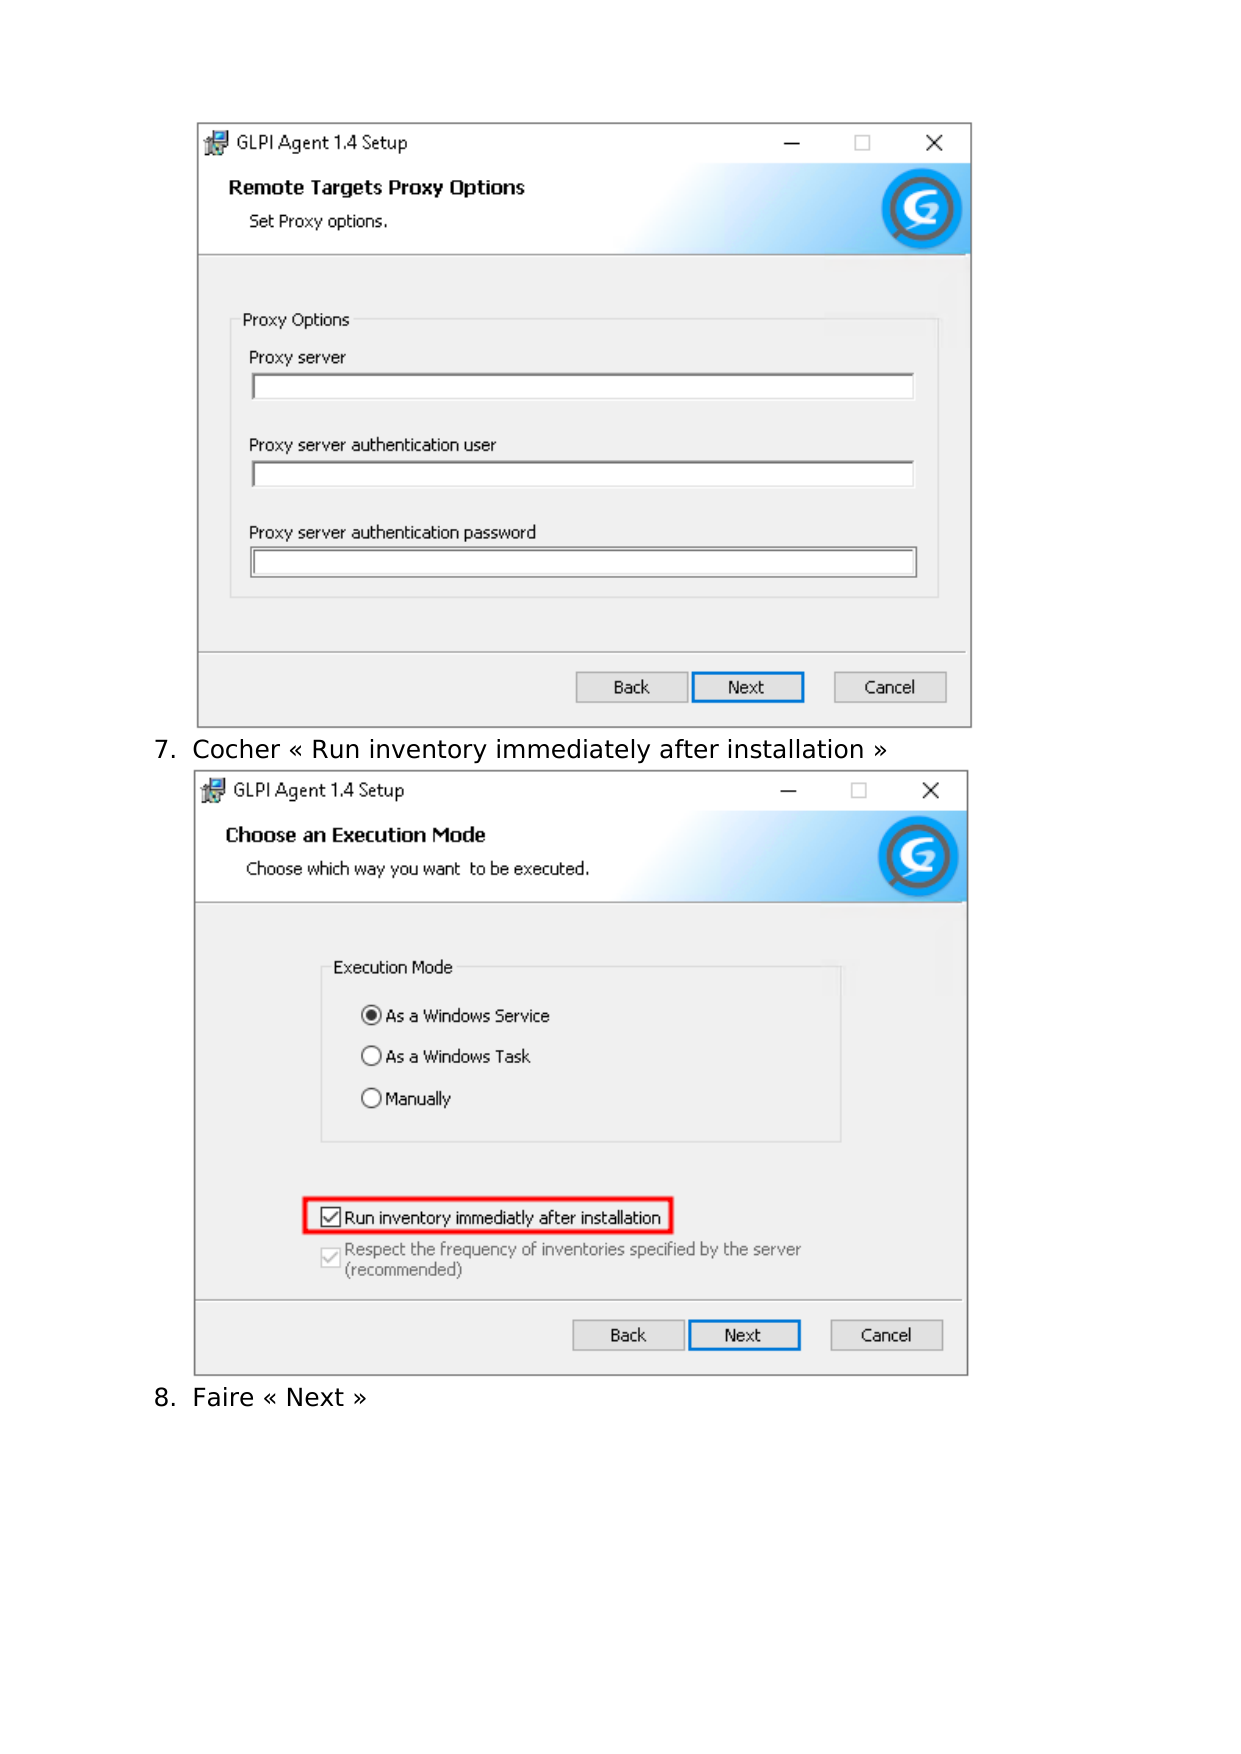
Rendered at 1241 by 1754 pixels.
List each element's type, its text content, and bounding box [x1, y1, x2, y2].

list Faire « Next » [177, 1383, 1122, 1412]
picture [192, 118, 980, 736]
list [980, 118, 1122, 735]
list [177, 118, 192, 735]
list Cocher « Run inventory immediately after installation » [177, 735, 1122, 1383]
picture [192, 764, 978, 1384]
